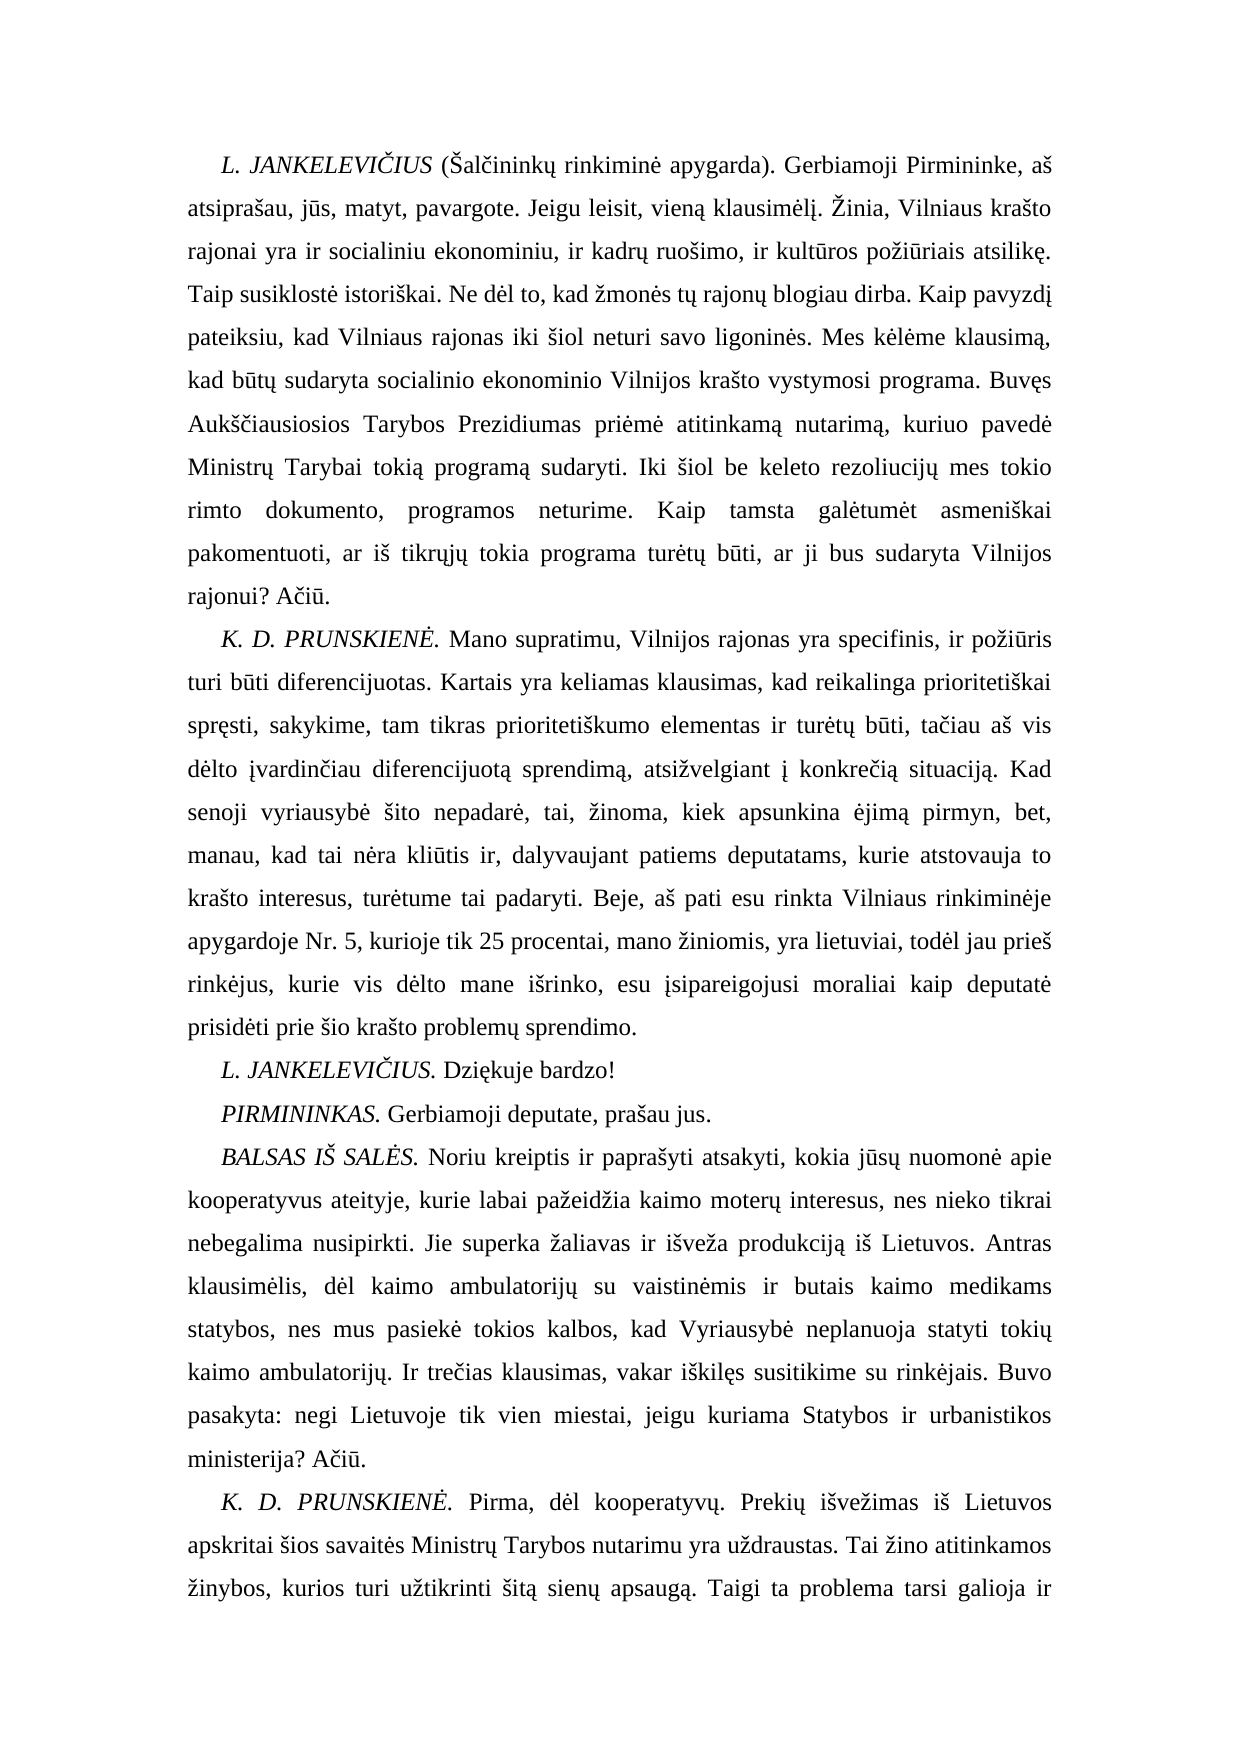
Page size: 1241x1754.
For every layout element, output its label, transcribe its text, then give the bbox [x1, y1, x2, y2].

text K. D. Prunskienė. Pirma, dėl kooperatyvų. Prekių išvežimas iš Lietuvos apskritai šios savaitės Ministrų Tarybos nutarimu yra uždraustas. Tai žino atitinkamos žinybos, kurios turi užtikrinti šitą sienų apsaugą. Taigi ta problema tarsi galioja ir [187, 1487, 1053, 1602]
text Balsas IŠ salės. Noriu kreiptis ir paprašyti atsakyti, kokia jūsų nuomonė apie kooperatyvus ateityje, kurie labai pažeidžia kaimo moterų interesus, nes nieko tikrai nebegalima nusipirkti. Jie superka žaliavas ir išveža produkciją iš Lietuvos. Antras klausimėlis, dėl kaimo ambulatorijų su vaistinėmis ir butais kaimo medikams statybos, nes mus pasiekė tokios kalbos, kad Vyriausybė neplanuoja statyti tokių kaimo ambulatorijų. Ir trečias klausimas, vakar iškilęs susitikime su rinkėjais. Buvo pasakyta: negi Lietuvoje tik vien miestai, jeigu kuriama Statybos ir urbanistikos ministerija? Ačiū. [187, 1142, 1053, 1472]
text K. D. Prunskienė. Mano supratimu, Vilnijos rajonas yra specifinis, ir požiūris turi būti diferencijuotas. Kartais yra keliamas klausimas, kad reikalinga prioritetiškai spręsti, sakykime, tam tikras prioritetiškumo elementas ir turėtų būti, tačiau aš vis dėlto įvardinčiau diferencijuotą sprendimą, atsižvelgiant į konkrečią situaciją. Kad senoji vyriausybė šito nepadarė, tai, žinoma, kiek apsunkina ėjimą pirmyn, bet, manau, kad tai nėra kliūtis ir, dalyvaujant patiems deputatams, kurie atstovauja to krašto interesus, turėtume tai padaryti. Beje, aš pati esu rinkta Vilniaus rinkiminėje apygardoje Nr. 5, kurioje tik 25 procentai, mano žiniomis, yra lietuviai, todėl jau prieš rinkėjus, kurie vis dėlto mane išrinko, esu įsipareigojusi moraliai kaip deputatė prisidėti prie šio krašto problemų sprendimo. [187, 624, 1053, 1041]
text L. Jankelevičius. Dziękuje bardzo! [187, 1056, 1053, 1084]
text L. Jankelevičius (Šalčininkų rinkiminė apygarda). Gerbiamoji Pirmininke, aš atsiprašau, jūs, matyt, pavargote. Jeigu leisit, vieną klausimėlį. Žinia, Vilniaus krašto rajonai yra ir socialiniu ekonominiu, ir kadrų ruošimo, ir kultūros požiūriais atsilikę. Taip susiklostė istoriškai. Ne dėl to, kad žmonės tų rajonų blogiau dirba. Kaip pavyzdį pateiksiu, kad Vilniaus rajonas iki šiol neturi savo ligoninės. Mes kėlėme klausimą, kad būtų sudaryta socialinio ekonominio Vilnijos krašto vystymosi programa. Buvęs Aukščiausiosios Tarybos Prezidiumas priėmė atitinkamą nutarimą, kuriuo pavedė Ministrų Tarybai tokią programą sudaryti. Iki šiol be keleto rezoliucijų mes tokio rimto dokumento, programos neturime. Kaip tamsta galėtumėt asmeniškai pakomentuoti, ar iš tikrųjų tokia programa turėtų būti, ar ji bus sudaryta Vilnijos rajonui? Ačiū. [187, 150, 1053, 610]
text Pirmininkas. Gerbiamoji deputate, prašau jus. [187, 1099, 1053, 1127]
